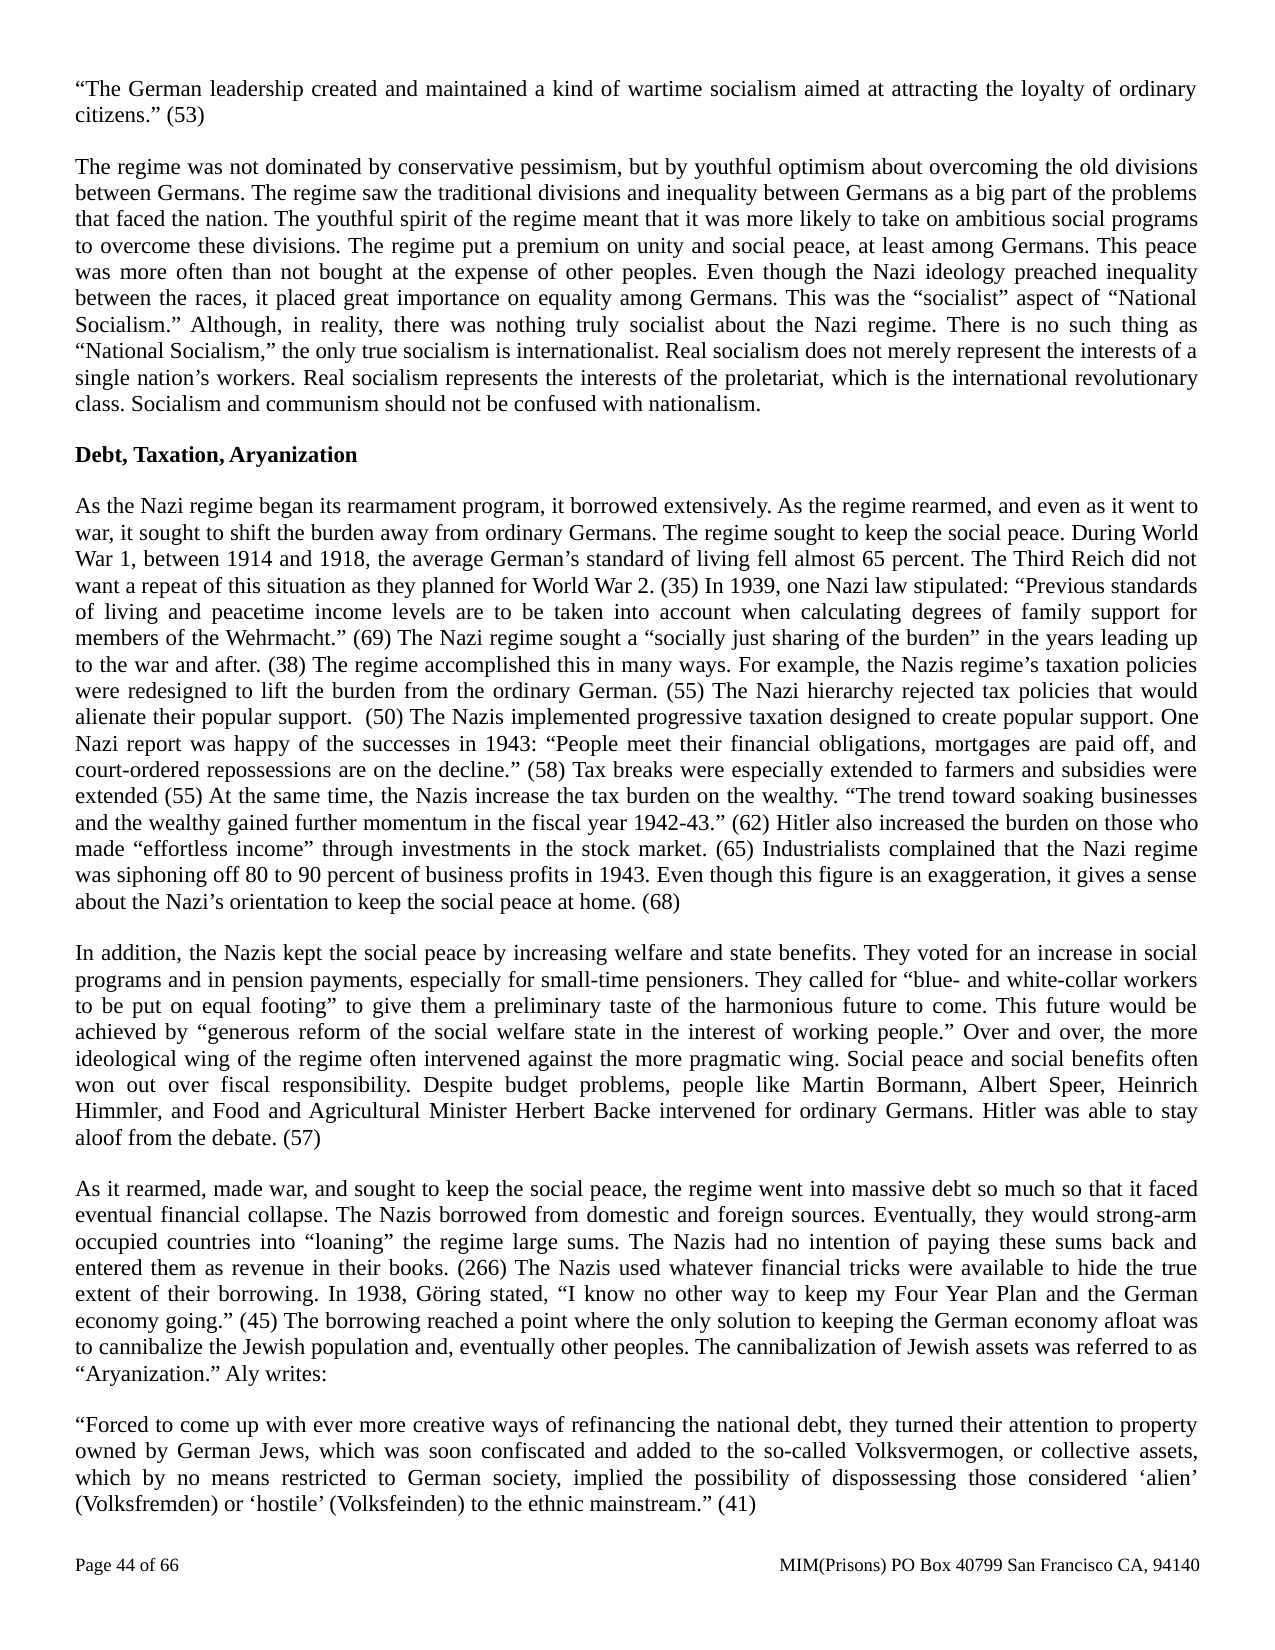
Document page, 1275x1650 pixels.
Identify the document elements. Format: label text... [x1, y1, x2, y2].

text As the Nazi regime began its rearmament program, it borrowed extensively. As the regime rearmed, and even as it went to war, it sought to shift the burden away from ordinary Germans. The regime sought to keep the social peace. During World War 1, between 1914 and 1918, the average German’s standard of living fell almost 65 percent. The Third Reich did not want a repeat of this situation as they planned for World War 2. (35) In 1939, one Nazi law stipulated: “Previous standards of living and peacetime income levels are to be taken into account when calculating degrees of family support for members of the Wehrmacht.” (69) The Nazi regime sought a “socially just sharing of the burden” in the years leading up to the war and after. (38) The regime accomplished this in many ways. For example, the Nazis regime’s taxation policies were redesigned to lift the burden from the ordinary German. (55) The Nazi hierarchy rejected tax policies that would alienate their popular support. (50) The Nazis implemented progressive taxation designed to create popular support. One Nazi report was happy of the successes in 1943: “People meet their financial obligations, mortgages are paid off, and court-ordered repossessions are on the decline.” (58) Tax breaks were especially extended to farmers and subsidies were extended (55) At the same time, the Nazis increase the tax burden on the wealthy. “The trend toward soaking businesses and the wealthy gained further momentum in the fiscal year 1942-43.” (62) Hitler also increased the burden on those who made “effortless income” through investments in the stock market. (65) Industrialists complained that the Nazi regime was siphoning off 80 to 90 percent of business profits in 1943. Even though this figure is an exaggeration, it gives a sense about the Nazi’s orientation to keep the social peace at home. (68) [75, 493, 1200, 914]
text The regime was not dominated by conservative pessimism, but by youthful optimism about overcoming the old divisions between Germans. The regime saw the traditional divisions and inequality between Germans as a big part of the problems that faced the nation. The youthful spirit of the regime meant that it was more likely to take on ambitious social programs to overcome these divisions. The regime put a premium on unity and social peace, at least among Germans. This peace was more often than not bought at the expense of other peoples. Even though the Nazi ideology preached inequality between the races, it placed great importance on equality among Germans. This was the “socialist” aspect of “National Socialism.” Although, in reality, there was nothing truly socialist about the Nazi regime. There is no such thing as “National Socialism,” the only true socialism is internationalist. Real socialism does not merely represent the interests of a single nation’s workers. Real socialism represents the interests of the proletariat, which is the international revolutionary class. Socialism and communism should not be confused with nationalism. [75, 153, 1200, 416]
text “Forced to come up with ever more creative ways of refinancing the national debt, they turned their attention to property owned by German Jews, which was soon confiscated and added to the so-called Volksvermogen, or collective assets, which by no means restricted to German society, implied the possibility of dispossessing those considered ‘alien’ (Volksfremden) or ‘hostile’ (Volksfeinden) to the ethnic mainstream.” (41) [75, 1411, 1200, 1516]
text As it rearmed, made war, and sought to keep the social peace, the regime went into massive debt so much so that it faced eventual financial collapse. The Nazis borrowed from domestic and foreign sources. Eventually, they would strong-arm occupied countries into “loaning” the regime large sums. The Nazis had no intention of paying these sums back and entered them as revenue in their books. (266) The Nazis used whatever financial tricks were available to hide the true extent of their borrowing. In 1938, Göring stated, “I know no other way to keep my Four Year Plan and the German economy going.” (45) The borrowing reached a point where the only solution to keeping the German economy afloat was to cannibalize the Jewish population and, eventually other peoples. The cannibalization of Jewish assets was referred to as “Aryanization.” Aly writes: [75, 1175, 1200, 1386]
text Debt, Taxation, Aryanization [75, 441, 1200, 468]
text “The German leadership created and maintained a kind of wartime socialism aimed at attracting the loyalty of ordinary citizens.” (53) [75, 75, 1200, 128]
text In addition, the Nazis kept the social peace by increasing welfare and state benefits. They voted for an increase in social programs and in pension payments, especially for small-time pensioners. They called for “blue- and white-collar workers to be put on equal footing” to give them a preliminary taste of the harmonious future to come. This future would be achieved by “generous reform of the social welfare state in the interest of working people.” Over and over, the more ideological wing of the regime often intervened against the more pragmatic wing. Social peace and social benefits often won out over fiscal responsibility. Despite budget problems, people like Martin Bormann, Albert Speer, Heinrich Himmler, and Food and Agricultural Minister Herbert Backe intervened for ordinary Germans. Hitler was able to stay aloof from the debate. (57) [75, 939, 1200, 1150]
